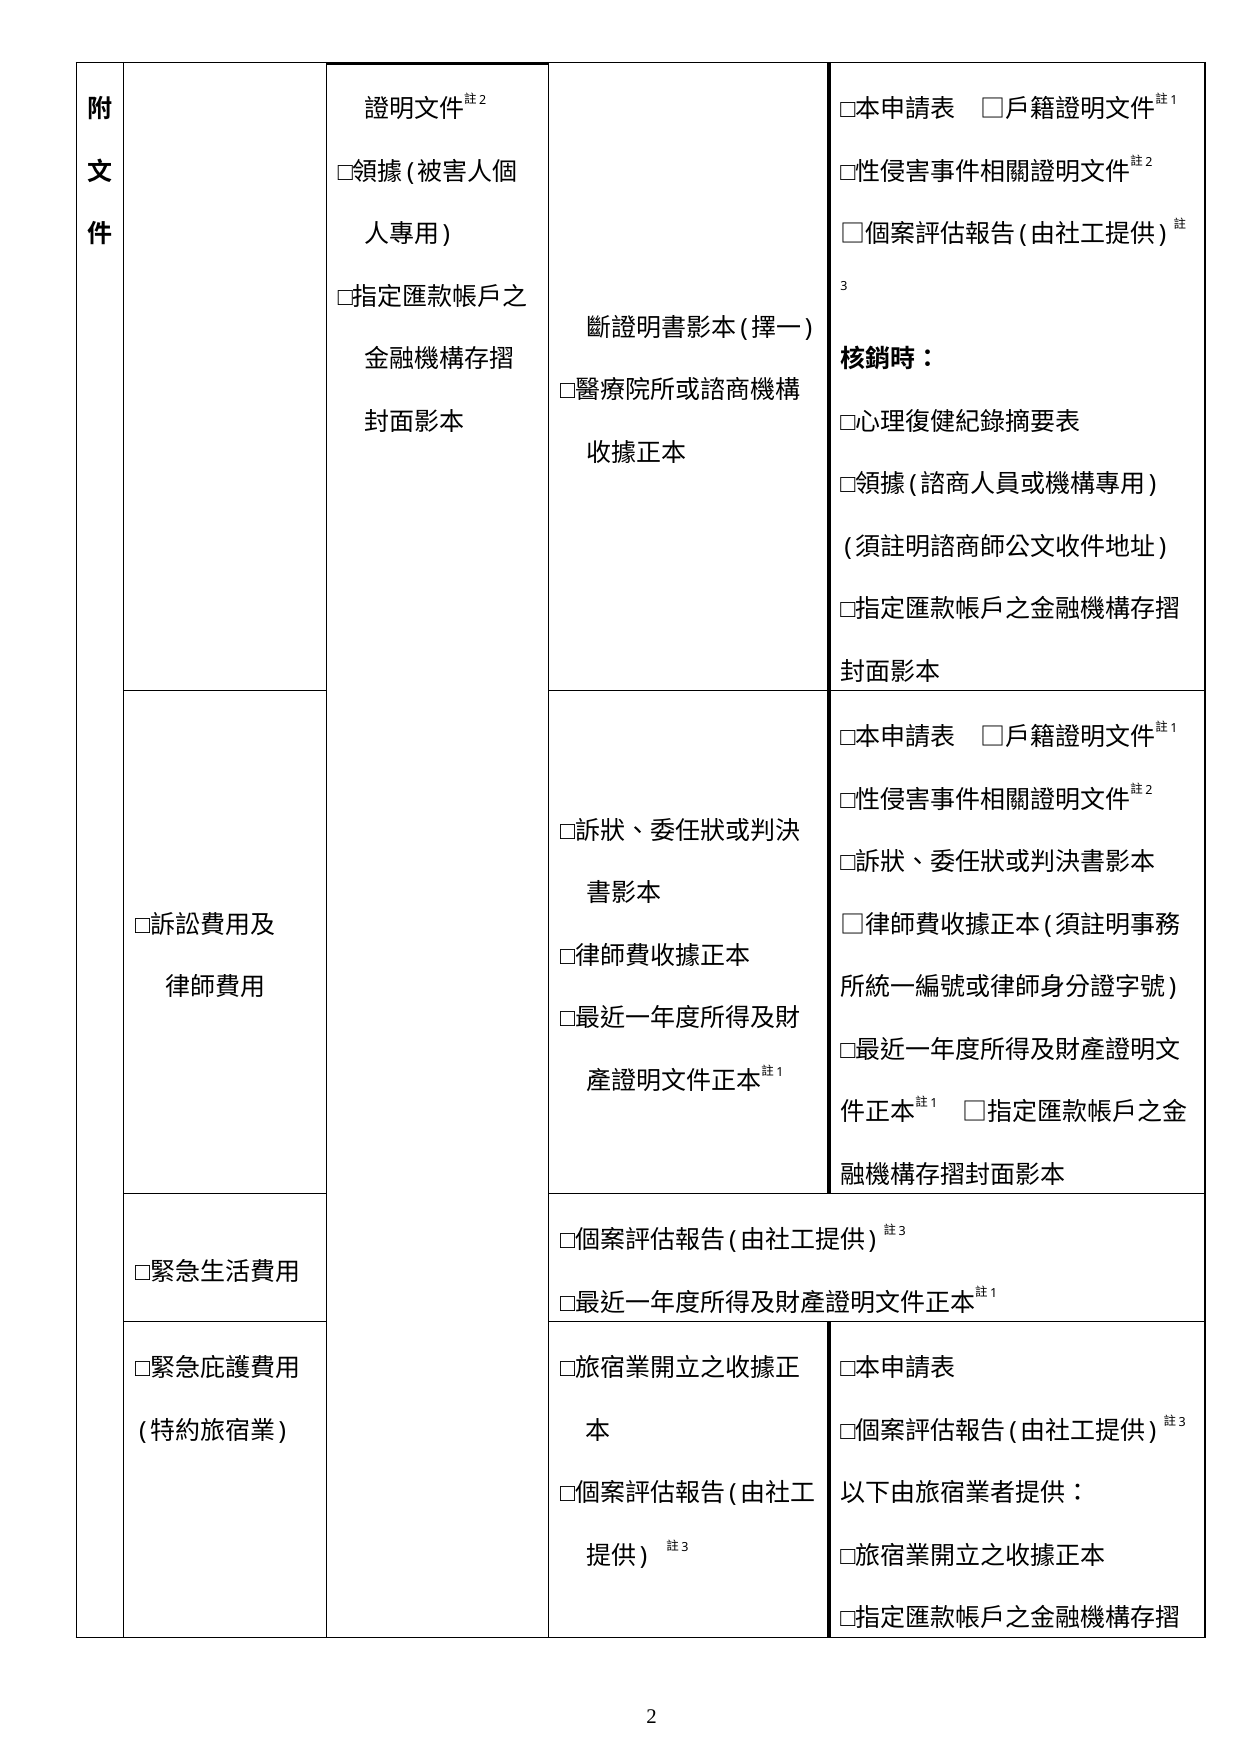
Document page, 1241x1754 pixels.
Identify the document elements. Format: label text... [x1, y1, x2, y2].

table_cell 申請時： □本申請表 □戶籍證明文件註1 □性侵害事件相關證明文件註2 □個案評估報告(由社工提供) 註3 核銷時： □心理復健紀錄摘要表 □領據(諮商人員或機構專用) (須註明諮商師公文收件地址) □指定匯款帳戶之金融機構存摺封面影本 [831, 63, 1204, 690]
table_cell □本申請表 □戶籍證明文件註1 □性侵害事件相關證明文件註2 □領據(被害人個人專用) □指定匯款帳戶之金融機構存摺封面影本 [327, 65, 548, 1637]
table_cell □訴訟費用及 律師費用 [124, 691, 326, 1193]
table_cell 斷證明書影本(擇一) □醫療院所或諮商機構收據正本 [549, 63, 827, 690]
table_cell 附文件 [77, 63, 123, 1637]
table_cell □訴狀、委任狀或判決書影本 □律師費收據正本 □最近一年度所得及財產證明文件正本註1 [549, 691, 827, 1193]
table_cell □個案評估報告(由社工提供) 註3 □最近一年度所得及財產證明文件正本註1 [549, 1194, 1204, 1321]
table_cell □旅宿業開立之收據正本 □個案評估報告(由社工提供) 註3 [549, 1322, 827, 1637]
table_cell [124, 63, 326, 690]
table_cell □緊急生活費用 [124, 1194, 326, 1321]
table_cell □本申請表 □戶籍證明文件註1 □性侵害事件相關證明文件註2 □訴狀、委任狀或判決書影本 □律師費收據正本(須註明事務所統一編號或律師身分證字號) □最近一年度所得及財產證明文件正本註1 □指定匯款帳戶之金融機構存摺封面影本 [831, 691, 1204, 1193]
table_cell □本申請表 □個案評估報告(由社工提供) 註3 以下由旅宿業者提供： □旅宿業開立之收據正本 □指定匯款帳戶之金融機構存摺 [831, 1322, 1204, 1637]
table_cell □緊急庇護費用 (特約旅宿業) [124, 1322, 326, 1637]
